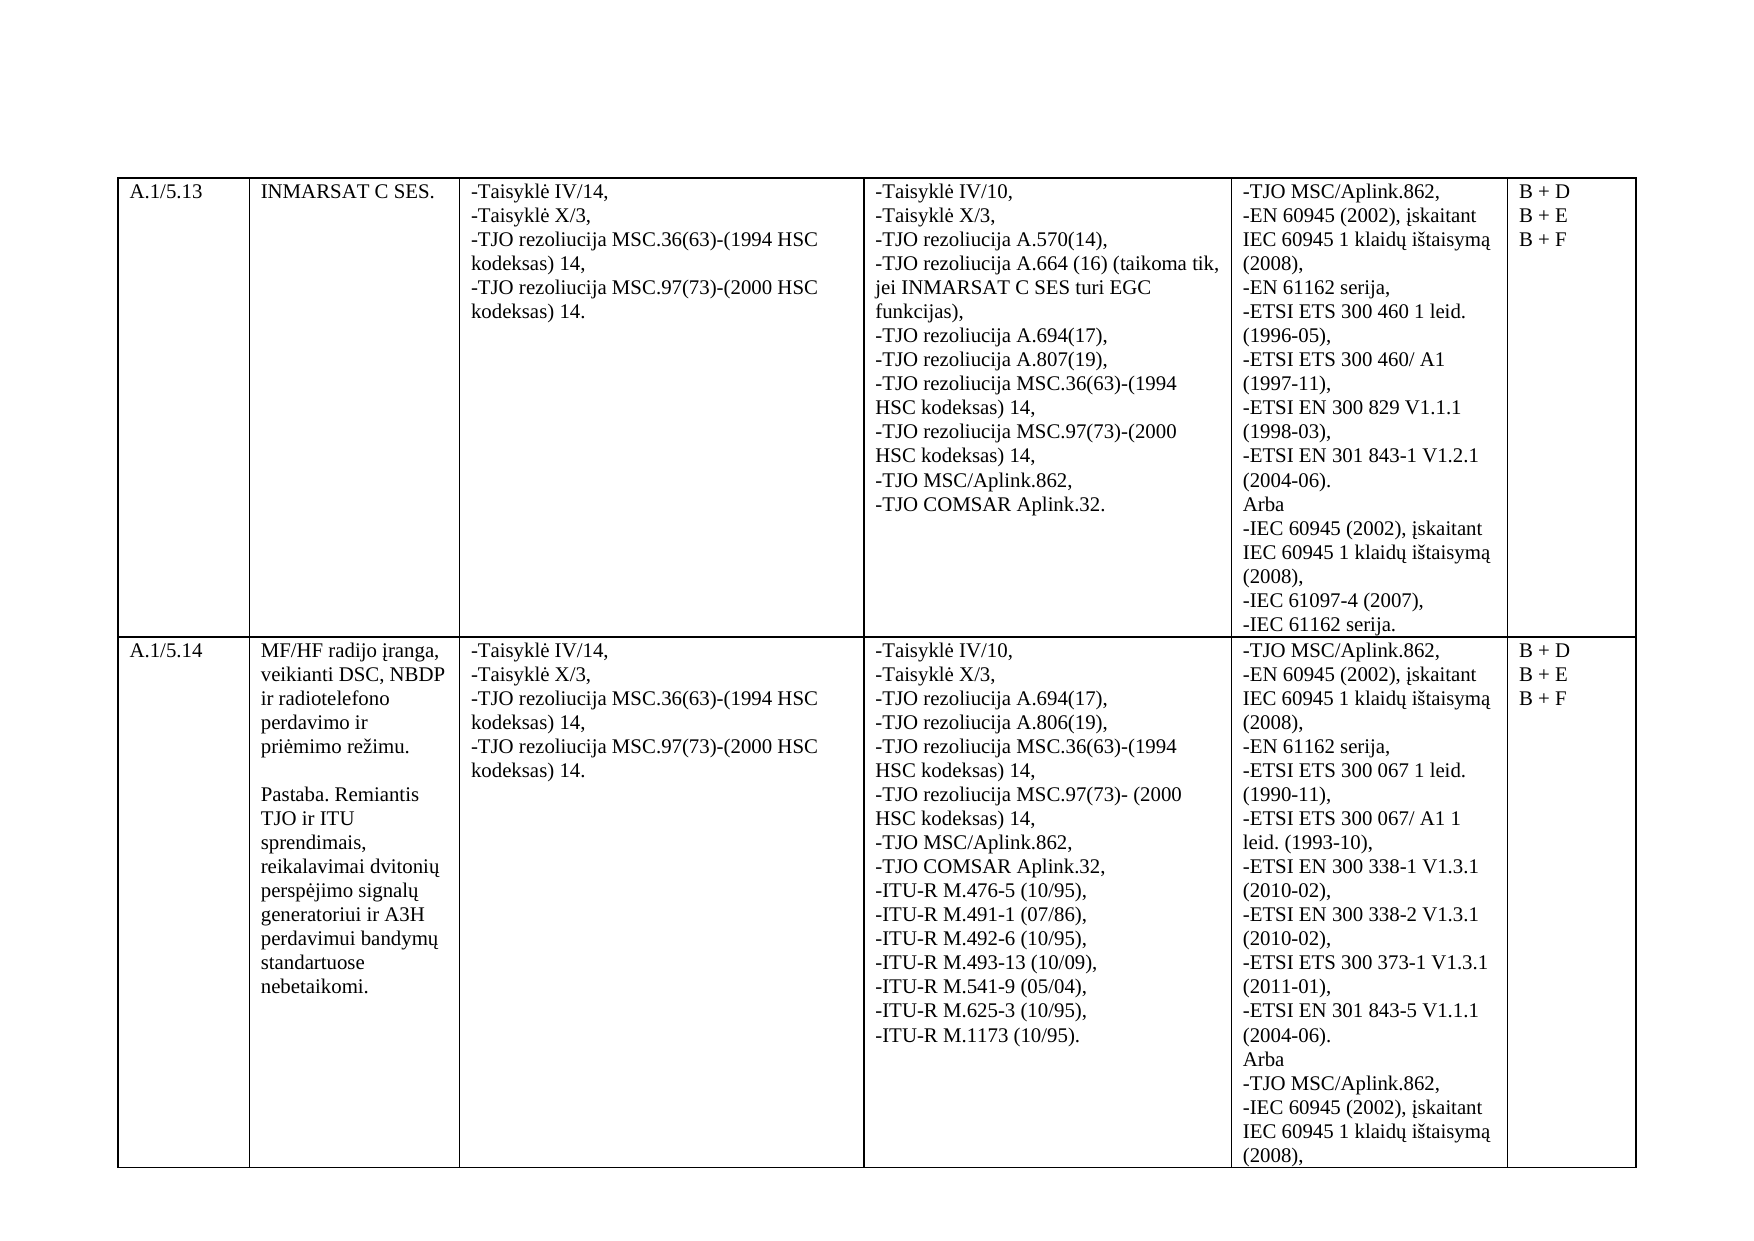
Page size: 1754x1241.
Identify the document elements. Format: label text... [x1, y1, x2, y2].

table_cell MF/HF radijo įranga, veikianti DSC, NBDP ir radiotelefono perdavimo ir priėmimo režimu. Pastaba. Remiantis TJO ir ITU sprendimais, reikalavimai dvitonių perspėjimo signalų generatoriui ir A3H perdavimui bandymų standartuose nebetaikomi. [250, 638, 459, 1167]
table_cell -Taisyklė IV/14, -Taisyklė X/3, -TJO rezoliucija MSC.36(63)-(1994 HSC kodeksas) 14, -TJO rezoliucija MSC.97(73)-(2000 HSC kodeksas) 14. [460, 638, 863, 1167]
table_cell INMARSAT C SES. [250, 179, 459, 636]
table_cell -Taisyklė IV/10, -Taisyklė X/3, -TJO rezoliucija A.570(14), -TJO rezoliucija A.664 (16) (taikoma tik, jei INMARSAT C SES turi EGC funkcijas), -TJO rezoliucija A.694(17), -TJO rezoliucija A.807(19), -TJO rezoliucija MSC.36(63)-(1994 HSC kodeksas) 14, -TJO rezoliucija MSC.97(73)-(2000 HSC kodeksas) 14, -TJO MSC/Aplink.862, -TJO COMSAR Aplink.32. [865, 179, 1231, 636]
table_cell A.1/5.14 [119, 638, 249, 1167]
table_cell B + D B + E B + F [1508, 179, 1635, 636]
table_cell -TJO MSC/Aplink.862, -EN 60945 (2002), įskaitant IEC 60945 1 klaidų ištaisymą (2008), -EN 61162 serija, -ETSI ETS 300 067 1 leid. (1990-11), -ETSI ETS 300 067/ A1 1 leid. (1993-10), -ETSI EN 300 338-1 V1.3.1 (2010-02), -ETSI EN 300 338-2 V1.3.1 (2010-02), -ETSI ETS 300 373-1 V1.3.1 (2011-01), -ETSI EN 301 843-5 V1.1.1 (2004-06). Arba -TJO MSC/Aplink.862, -IEC 60945 (2002), įskaitant IEC 60945 1 klaidų ištaisymą (2008), [1232, 638, 1507, 1167]
table_cell A.1/5.13 [119, 179, 249, 636]
table_cell -TJO MSC/Aplink.862, -EN 60945 (2002), įskaitant IEC 60945 1 klaidų ištaisymą (2008), -EN 61162 serija, -ETSI ETS 300 460 1 leid. (1996-05), -ETSI ETS 300 460/ A1 (1997-11), -ETSI EN 300 829 V1.1.1 (1998-03), -ETSI EN 301 843-1 V1.2.1 (2004-06). Arba -IEC 60945 (2002), įskaitant IEC 60945 1 klaidų ištaisymą (2008), -IEC 61097-4 (2007), -IEC 61162 serija. [1232, 179, 1507, 636]
table_cell -Taisyklė IV/10, -Taisyklė X/3, -TJO rezoliucija A.694(17), -TJO rezoliucija A.806(19), -TJO rezoliucija MSC.36(63)-(1994 HSC kodeksas) 14, -TJO rezoliucija MSC.97(73)- (2000 HSC kodeksas) 14, -TJO MSC/Aplink.862, -TJO COMSAR Aplink.32, -ITU-R M.476-5 (10/95), -ITU-R M.491-1 (07/86), -ITU-R M.492-6 (10/95), -ITU-R M.493-13 (10/09), -ITU-R M.541-9 (05/04), -ITU-R M.625-3 (10/95), -ITU-R M.1173 (10/95). [865, 638, 1231, 1167]
table_cell B + D B + E B + F [1508, 638, 1635, 1167]
table_cell -Taisyklė IV/14, -Taisyklė X/3, -TJO rezoliucija MSC.36(63)-(1994 HSC kodeksas) 14, -TJO rezoliucija MSC.97(73)-(2000 HSC kodeksas) 14. [460, 179, 863, 636]
